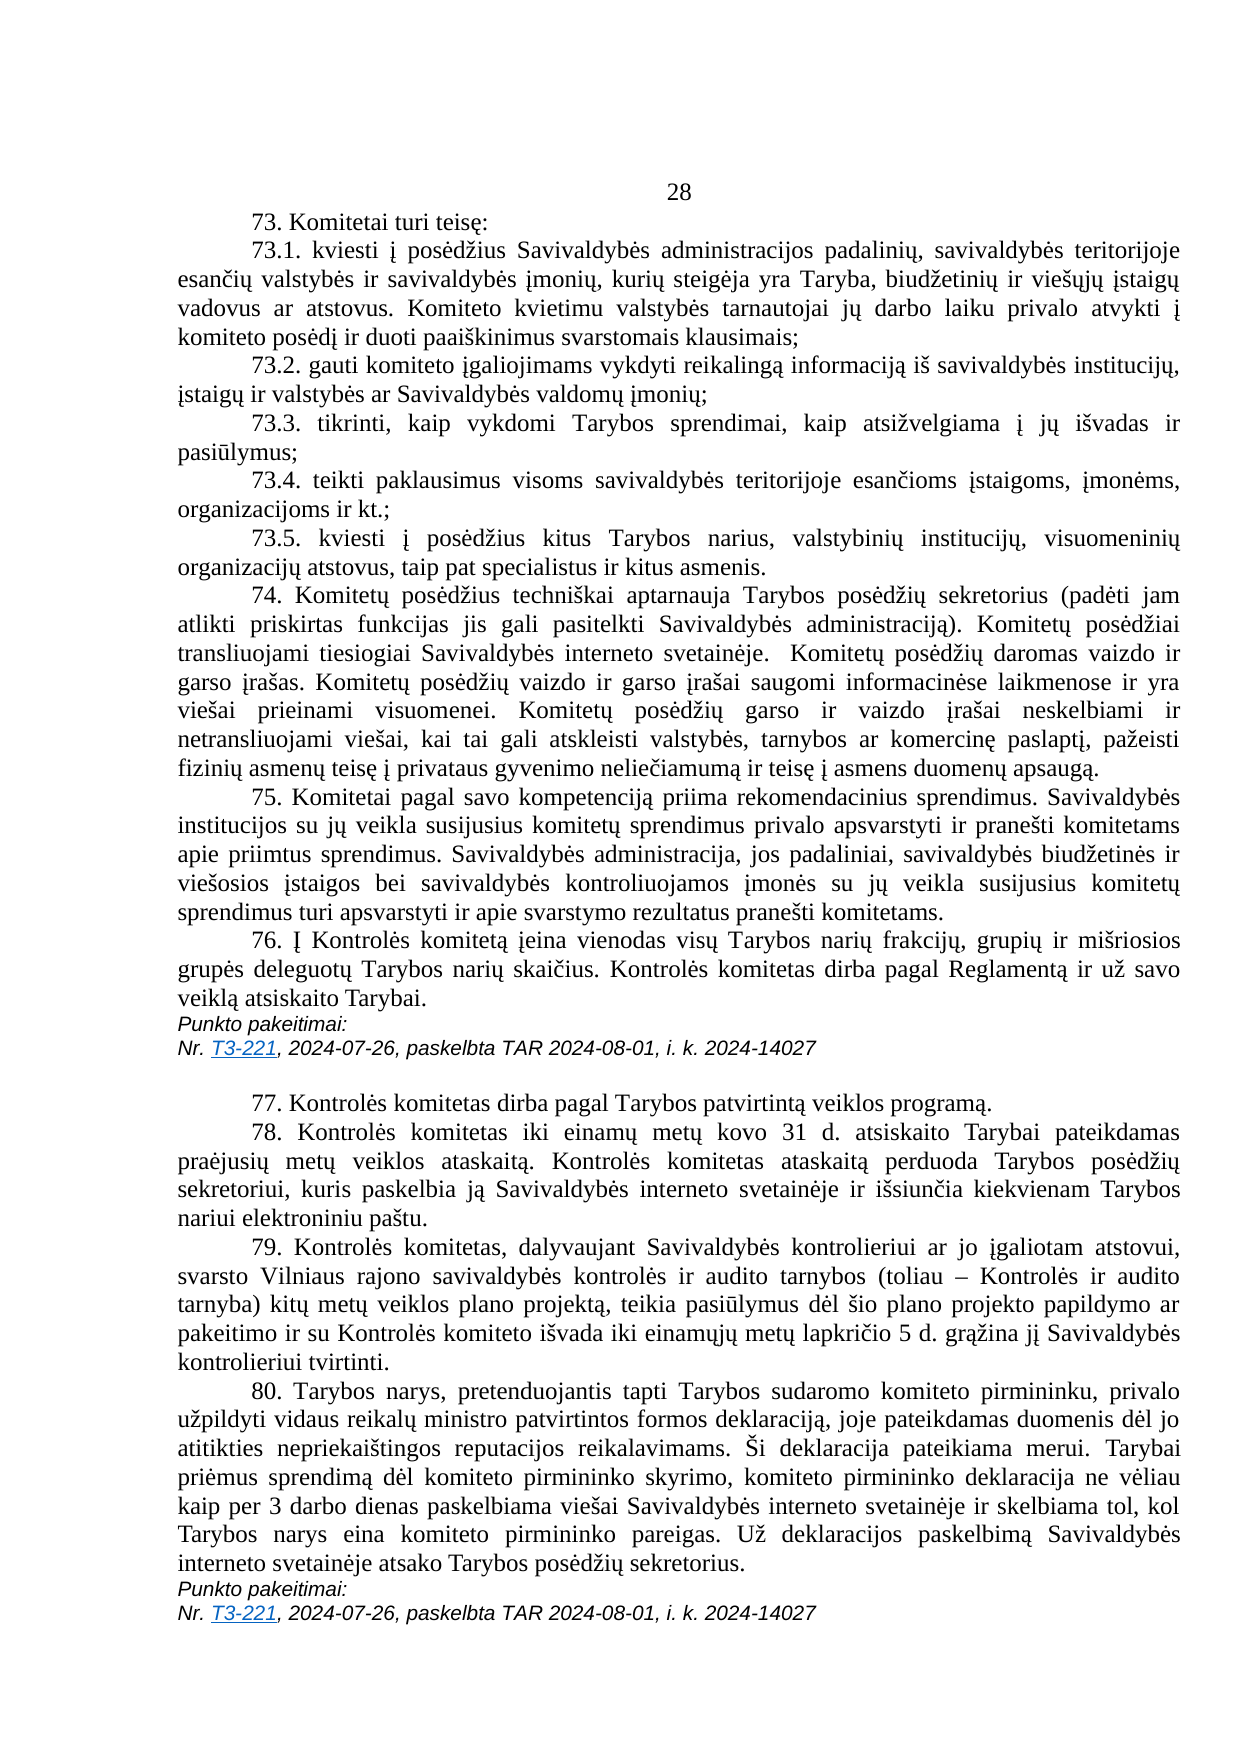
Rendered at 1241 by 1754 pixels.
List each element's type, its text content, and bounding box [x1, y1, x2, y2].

text 76. Į Kontrolės komitetą įeina vienodas visų Tarybos narių frakcijų, grupių ir mišriosios grupės deleguotų Tarybos narių skaičius. Kontrolės komitetas dirba pagal Reglamentą ir už savo veiklą atsiskaito Tarybai. [177, 925, 1181, 1012]
text Punkto pakeitimai: [177, 1012, 1181, 1036]
text 73.1. kviesti į posėdžius Savivaldybės administracijos padalinių, savivaldybės teritorijoje esančių valstybės ir savivaldybės įmonių, kurių steigėja yra Taryba, biudžetinių ir viešųjų įstaigų vadovus ar atstovus. Komiteto kvietimu valstybės tarnautojai jų darbo laiku privalo atvykti į komiteto posėdį ir duoti paaiškinimus svarstomais klausimais; [177, 235, 1181, 350]
text 73. Komitetai turi teisę: [177, 207, 1181, 235]
text 80. Tarybos narys, pretenduojantis tapti Tarybos sudaromo komiteto pirmininku, privalo užpildyti vidaus reikalų ministro patvirtintos formos deklaraciją, joje pateikdamas duomenis dėl jo atitikties nepriekaištingos reputacijos reikalavimams. Ši deklaracija pateikiama merui. Tarybai priėmus sprendimą dėl komiteto pirmininko skyrimo, komiteto pirmininko deklaracija ne vėliau kaip per 3 darbo dienas paskelbiama viešai Savivaldybės interneto svetainėje ir skelbiama tol, kol Tarybos narys eina komiteto pirmininko pareigas. Už deklaracijos paskelbimą Savivaldybės interneto svetainėje atsako Tarybos posėdžių sekretorius. [177, 1376, 1181, 1577]
text 77. Kontrolės komitetas dirba pagal Tarybos patvirtintą veiklos programą. [177, 1088, 1181, 1117]
text 73.5. kviesti į posėdžius kitus Tarybos narius, valstybinių institucijų, visuomeninių organizacijų atstovus, taip pat specialistus ir kitus asmenis. [177, 523, 1181, 580]
text 73.3. tikrinti, kaip vykdomi Tarybos sprendimai, kaip atsižvelgiama į jų išvadas ir pasiūlymus; [177, 408, 1181, 465]
text 74. Komitetų posėdžius techniškai aptarnauja Tarybos posėdžių sekretorius (padėti jam atlikti priskirtas funkcijas jis gali pasitelkti Savivaldybės administraciją). Komitetų posėdžiai transliuojami tiesiogiai Savivaldybės interneto svetainėje. Komitetų posėdžių daromas vaizdo ir garso įrašas. Komitetų posėdžių vaizdo ir garso įrašai saugomi informacinėse laikmenose ir yra viešai prieinami visuomenei. Komitetų posėdžių garso ir vaizdo įrašai neskelbiami ir netransliuojami viešai, kai tai gali atskleisti valstybės, tarnybos ar komercinę paslaptį, pažeisti fizinių asmenų teisę į privataus gyvenimo neliečiamumą ir teisę į asmens duomenų apsaugą. [177, 580, 1181, 782]
text Nr. T3-221, 2024-07-26, paskelbta TAR 2024-08-01, i. k. 2024-14027 [177, 1601, 1181, 1625]
text 75. Komitetai pagal savo kompetenciją priima rekomendacinius sprendimus. Savivaldybės institucijos su jų veikla susijusius komitetų sprendimus privalo apsvarstyti ir pranešti komitetams apie priimtus sprendimus. Savivaldybės administracija, jos padaliniai, savivaldybės biudžetinės ir viešosios įstaigos bei savivaldybės kontroliuojamos įmonės su jų veikla susijusius komitetų sprendimus turi apsvarstyti ir apie svarstymo rezultatus pranešti komitetams. [177, 782, 1181, 925]
text Punkto pakeitimai: [177, 1577, 1181, 1601]
text 78. Kontrolės komitetas iki einamų metų kovo 31 d. atsiskaito Tarybai pateikdamas praėjusių metų veiklos ataskaitą. Kontrolės komitetas ataskaitą perduoda Tarybos posėdžių sekretoriui, kuris paskelbia ją Savivaldybės interneto svetainėje ir išsiunčia kiekvienam Tarybos nariui elektroniniu paštu. [177, 1117, 1181, 1232]
text Nr. T3-221, 2024-07-26, paskelbta TAR 2024-08-01, i. k. 2024-14027 [177, 1036, 1181, 1059]
text 73.4. teikti paklausimus visoms savivaldybės teritorijoje esančioms įstaigoms, įmonėms, organizacijoms ir kt.; [177, 465, 1181, 523]
text 73.2. gauti komiteto įgaliojimams vykdyti reikalingą informaciją iš savivaldybės institucijų, įstaigų ir valstybės ar Savivaldybės valdomų įmonių; [177, 350, 1181, 408]
text 79. Kontrolės komitetas, dalyvaujant Savivaldybės kontrolieriui ar jo įgaliotam atstovui, svarsto Vilniaus rajono savivaldybės kontrolės ir audito tarnybos (toliau – Kontrolės ir audito tarnyba) kitų metų veiklos plano projektą, teikia pasiūlymus dėl šio plano projekto papildymo ar pakeitimo ir su Kontrolės komiteto išvada iki einamųjų metų lapkričio 5 d. grąžina jį Savivaldybės kontrolieriui tvirtinti. [177, 1232, 1181, 1376]
